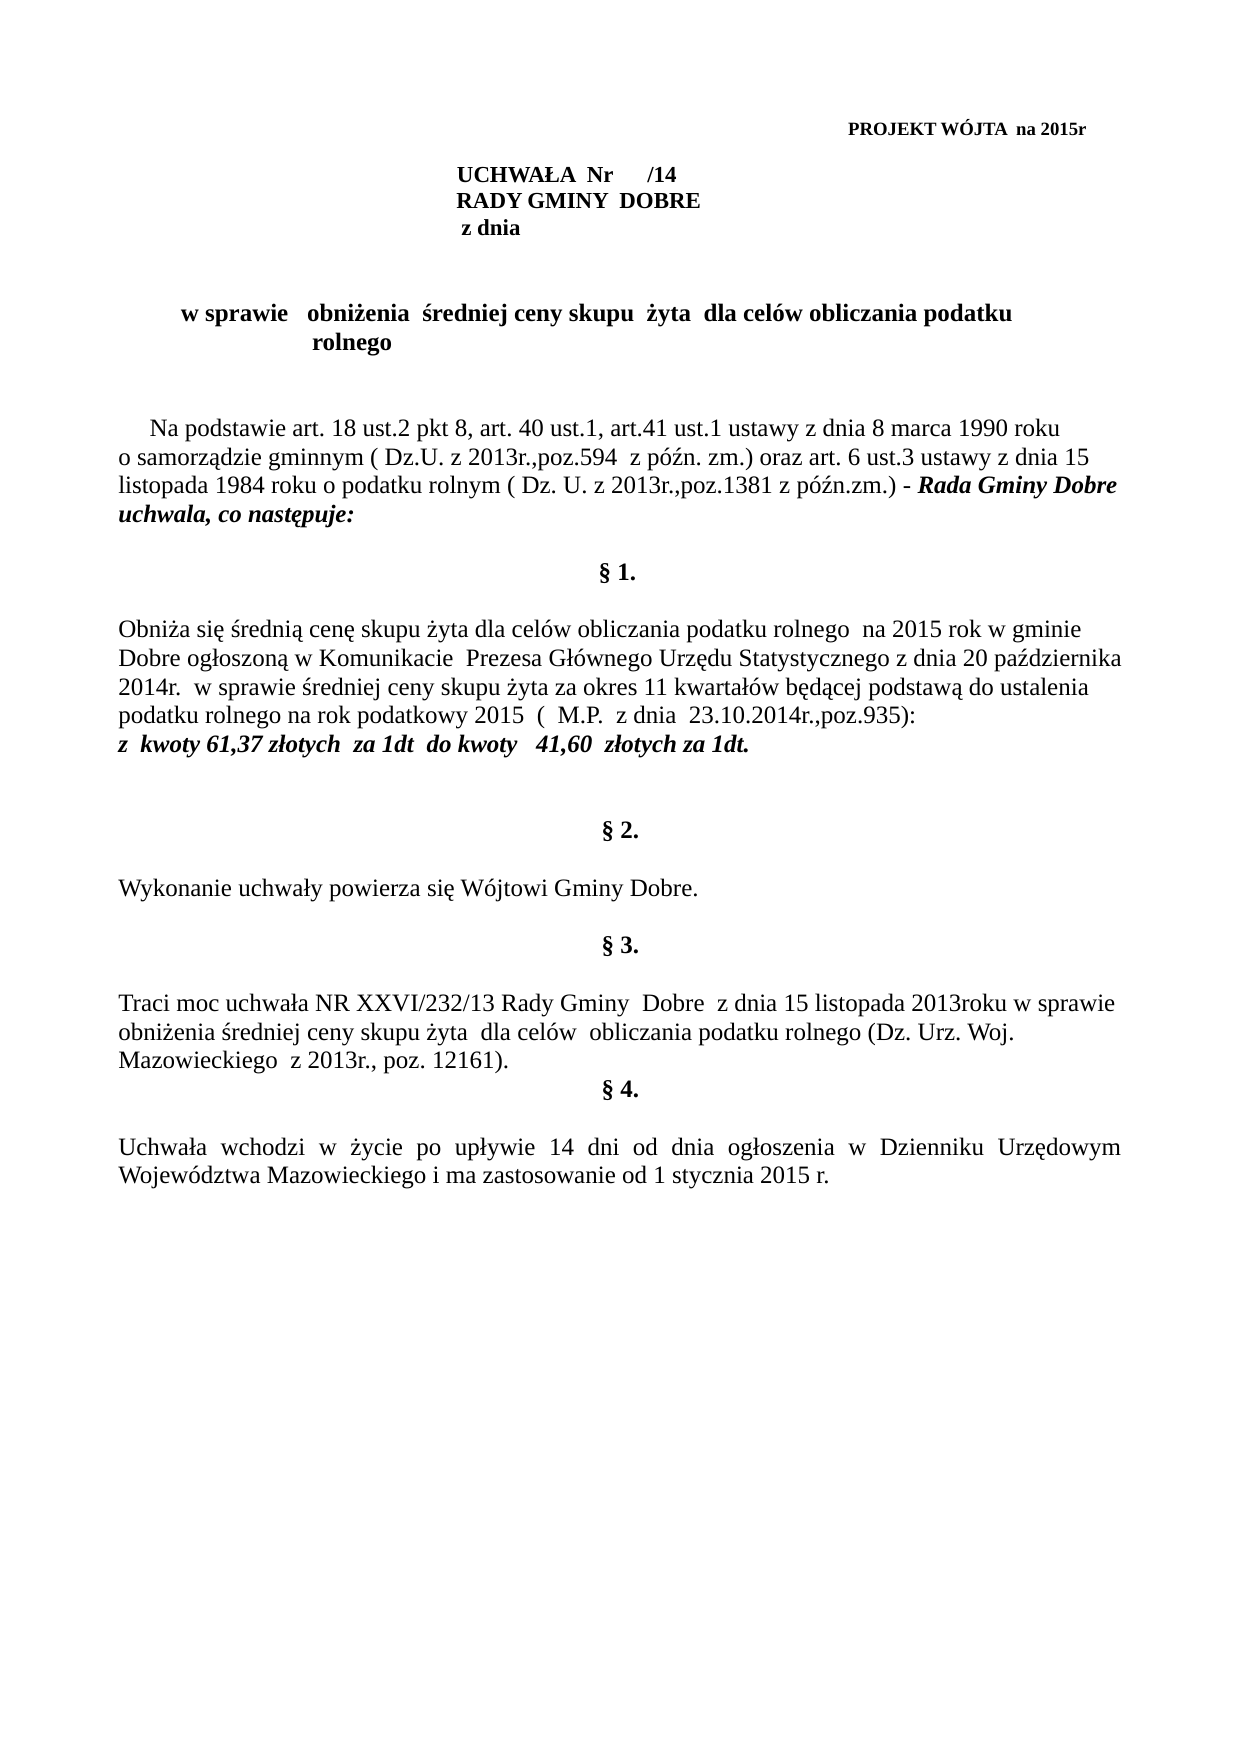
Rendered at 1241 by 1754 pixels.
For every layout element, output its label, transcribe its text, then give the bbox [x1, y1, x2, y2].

text § 2. [118, 815, 1122, 844]
text z kwoty 61,37 złotych za 1dt do kwoty 41,60 złotych za 1dt. [118, 729, 1122, 758]
text Uchwała wchodzi w życie po upływie 14 dni od dnia ogłoszenia w Dzienniku Urzędowym Województwa Mazowieckiego i ma zastosowanie od 1 stycznia 2015 r. [118, 1132, 1122, 1189]
text rolnego [118, 327, 1122, 355]
text PROJEKT WÓJTA na 2015r [118, 118, 1122, 140]
text z dnia [118, 214, 1122, 240]
text w sprawie obniżenia średniej ceny skupu żyta dla celów obliczania podatku [118, 298, 1122, 327]
text § 4. [118, 1074, 1122, 1103]
text Na podstawie art. 18 ust.2 pkt 8, art. 40 ust.1, art.41 ust.1 ustawy z dnia 8 marca 1990 roku [118, 413, 1122, 442]
text RADY GMINY DOBRE [118, 188, 1122, 214]
text Traci moc uchwała NR XXVI/232/13 Rady Gminy Dobre z dnia 15 listopada 2013roku w sprawie obniżenia średniej ceny skupu żyta dla celów obliczania podatku rolnego (Dz. Urz. Woj. Mazowieckiego z 2013r., poz. 12161). [118, 988, 1122, 1074]
text Wykonanie uchwały powierza się Wójtowi Gminy Dobre. [118, 873, 1122, 902]
text § 1. [118, 557, 1122, 585]
text Obniża się średnią cenę skupu żyta dla celów obliczania podatku rolnego na 2015 rok w gminie Dobre ogłoszoną w Komunikacie Prezesa Głównego Urzędu Statystycznego z dnia 20 października 2014r. w sprawie średniej ceny skupu żyta za okres 11 kwartałów będącej podstawą do ustalenia podatku rolnego na rok podatkowy 2015 ( M.P. z dnia 23.10.2014r.,poz.935): [118, 614, 1122, 729]
text o samorządzie gminnym ( Dz.U. z 2013r.,poz.594 z późn. zm.) oraz art. 6 ust.3 ustawy z dnia 15 listopada 1984 roku o podatku rolnym ( Dz. U. z 2013r.,poz.1381 z późn.zm.) - Rada Gminy Dobre uchwala, co następuje: [118, 442, 1122, 528]
text § 3. [118, 930, 1122, 959]
text UCHWAŁA Nr /14 [118, 161, 1122, 188]
